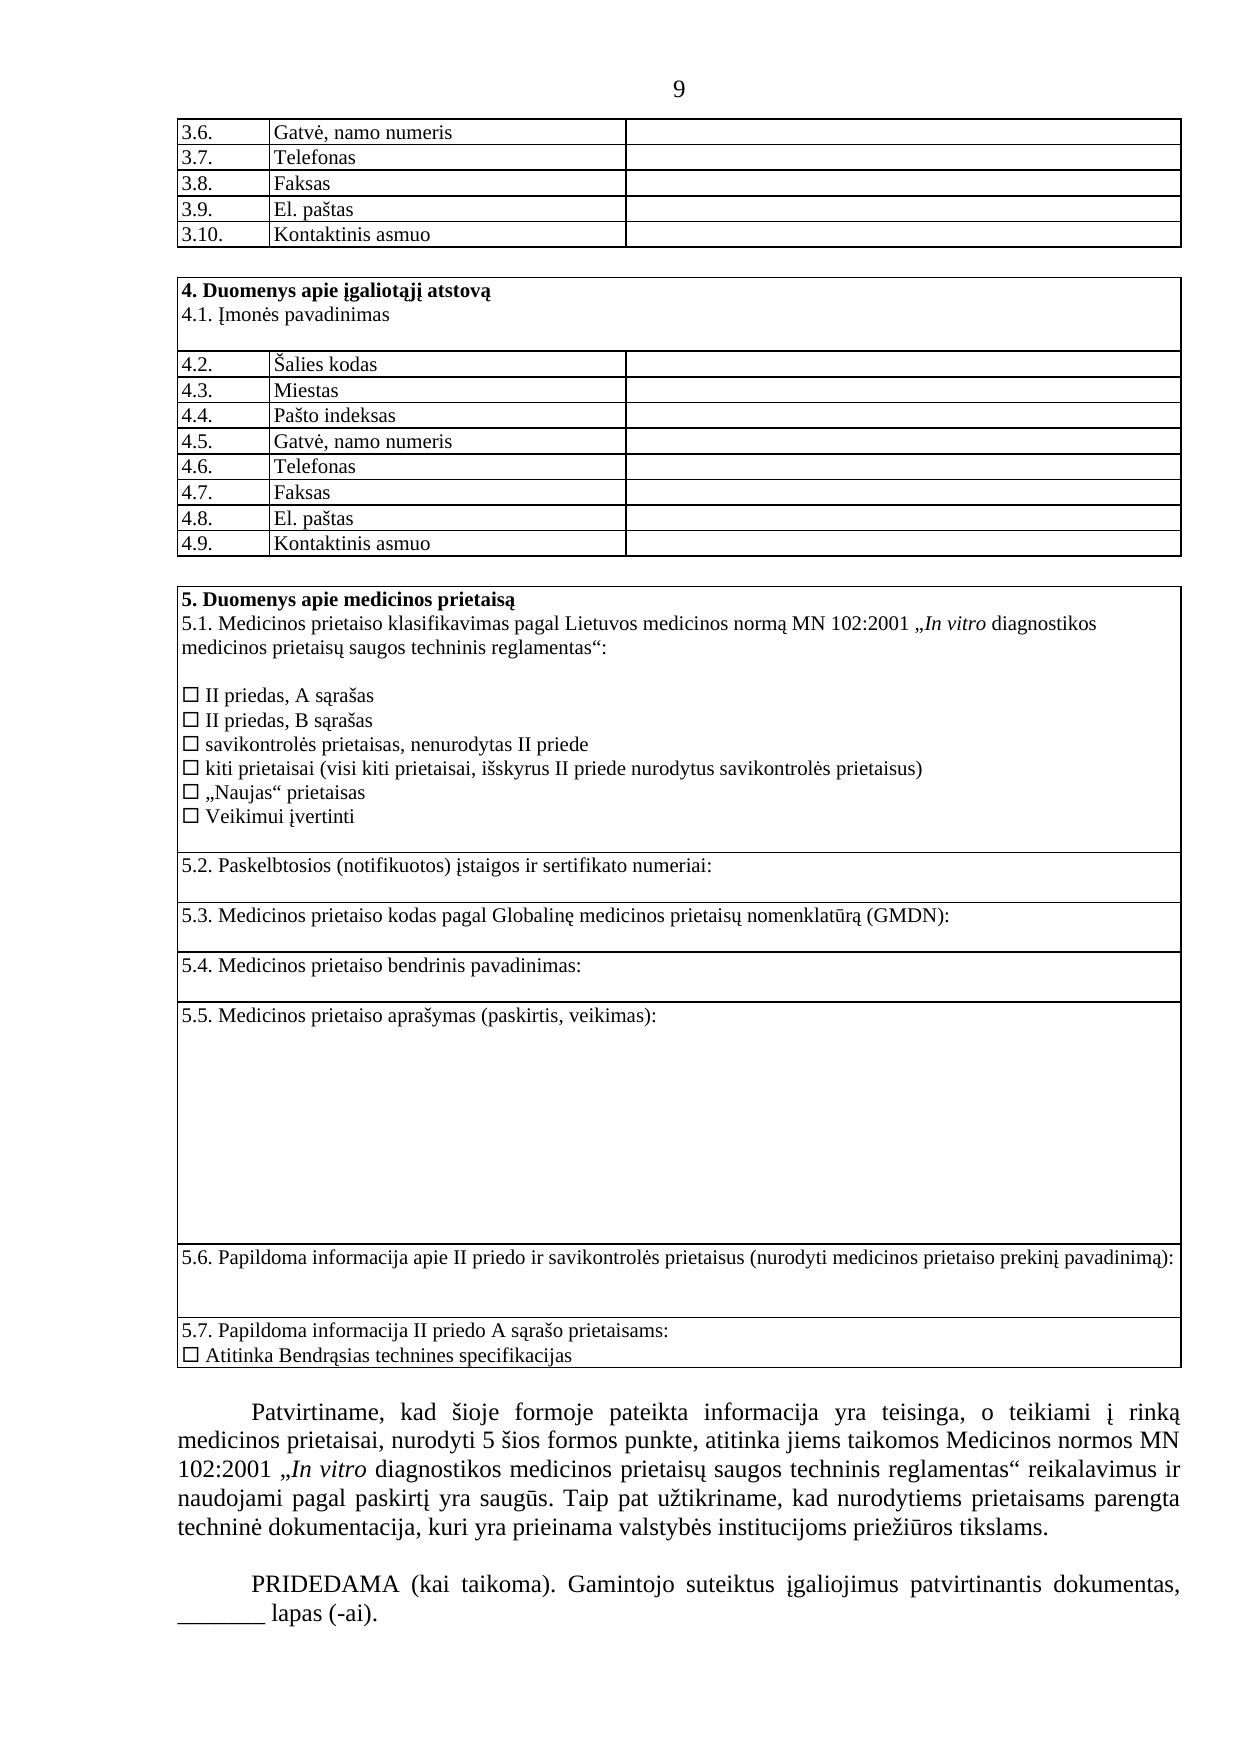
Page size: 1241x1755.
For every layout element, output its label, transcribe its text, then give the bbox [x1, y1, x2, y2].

table_cell 4.4. [265, 403, 269, 427]
table_cell 3.9. [265, 197, 269, 221]
table_cell 4.2. [265, 352, 269, 376]
table_cell 3.8. [265, 171, 269, 195]
table_cell 4.6. [265, 455, 269, 478]
table_cell 4.7. [265, 480, 269, 504]
table_cell 3.7. [265, 145, 269, 169]
text Patvirtiname, kad šioje formoje pateikta informacija yra teisinga, o teikiami į rinką medicinos prietaisai, nurodyti 5 šios formos punkte, atitinka jiems taikomos Medicinos normos MN 102:2001 „In vitro diagnostikos medicinos prietaisų saugos techninis reglamentas“ reikalavimus ir naudojami pagal paskirtį yra saugūs. Taip pat užtikriname, kad nurodytiems prietaisams parengta techninė dokumentacija, kuri yra prieinama valstybės institucijoms priežiūros tikslams. [177, 1397, 1181, 1541]
table_cell 4.3. [265, 378, 269, 402]
table_cell 4.8. [265, 506, 269, 530]
text PRIDEDAMA (kai taikoma). Gamintojo suteiktus įgaliojimus patvirtinantis dokumentas, _______ lapas (-ai). [177, 1569, 1181, 1627]
table_cell 4.9. [265, 531, 269, 555]
table_cell 4.5. [265, 429, 269, 453]
table_cell 3.6. [265, 120, 269, 144]
